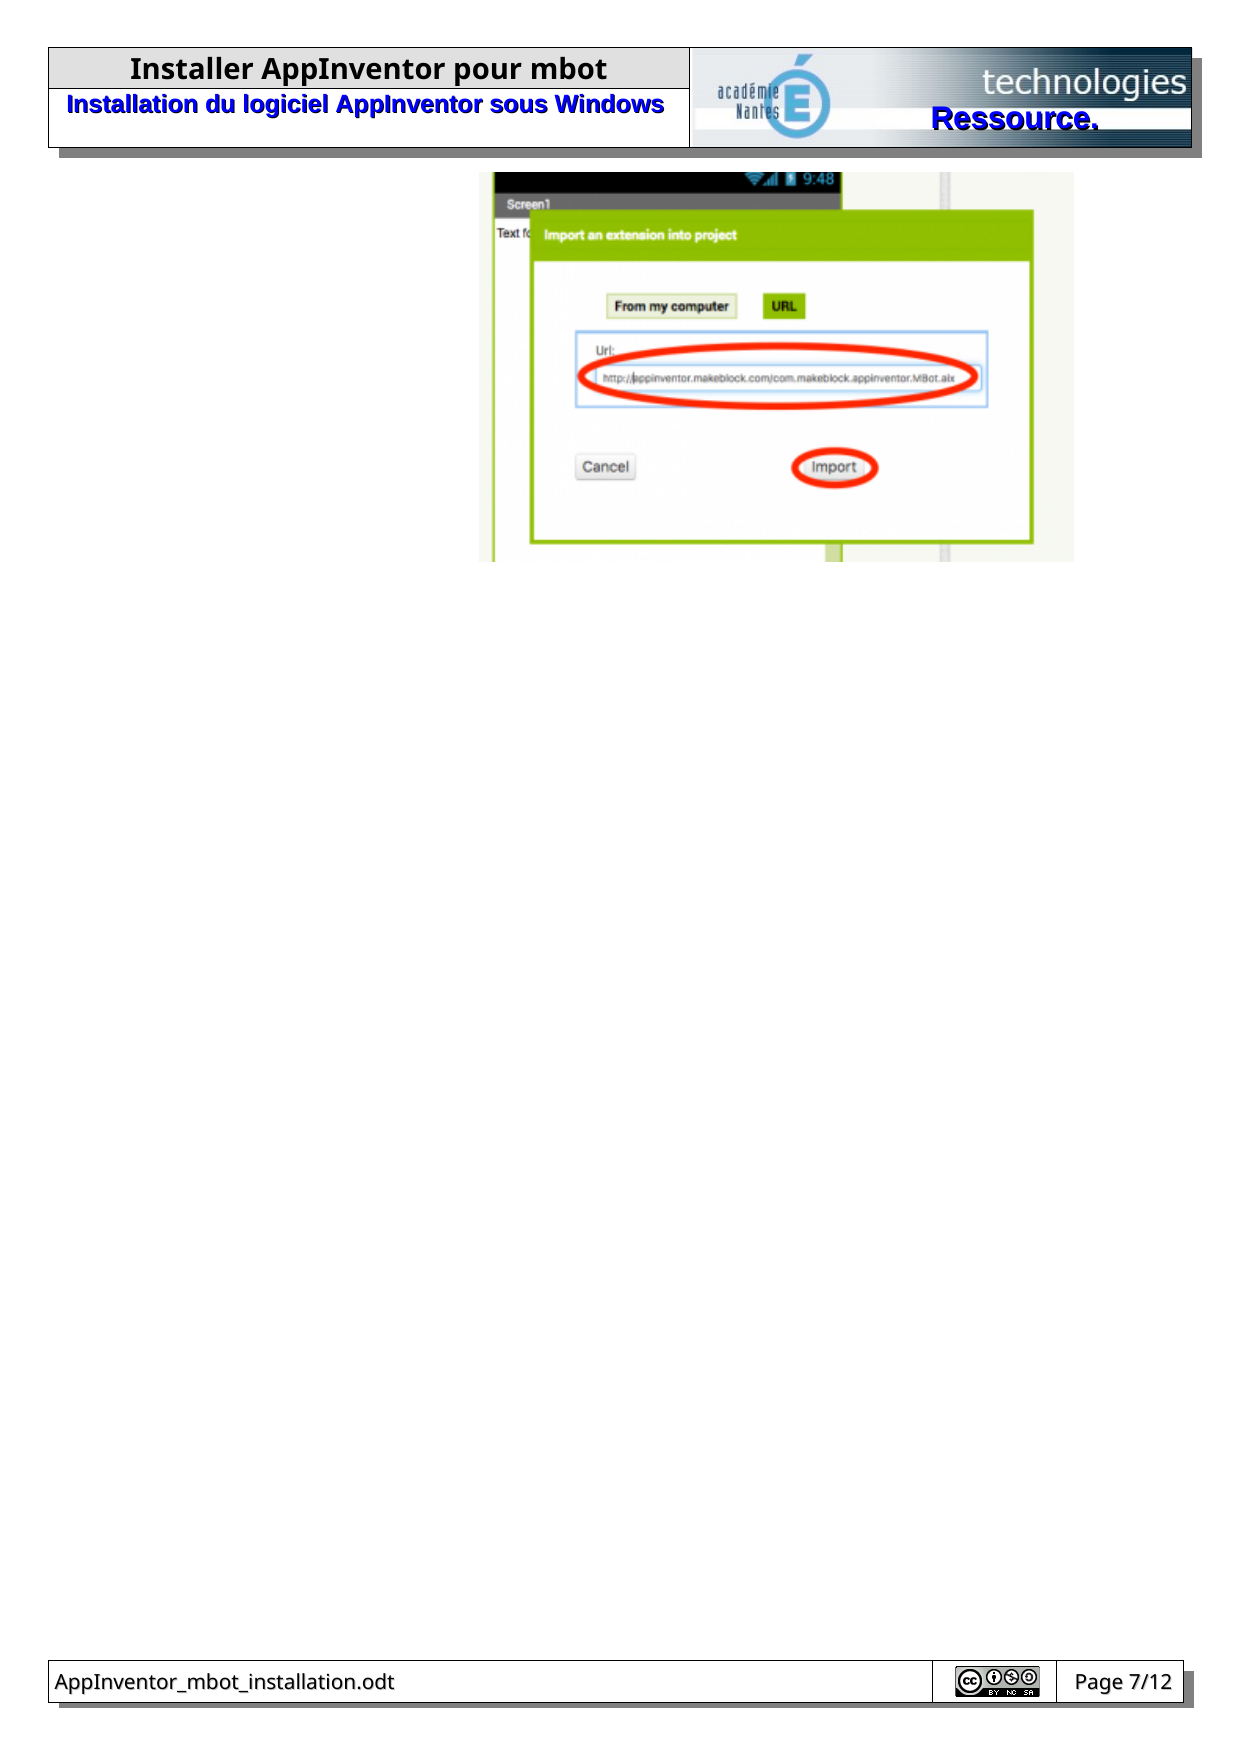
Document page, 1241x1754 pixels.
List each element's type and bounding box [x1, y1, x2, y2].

picture [692, 48, 1191, 147]
picture [955, 1666, 1040, 1697]
picture [478, 172, 1074, 562]
